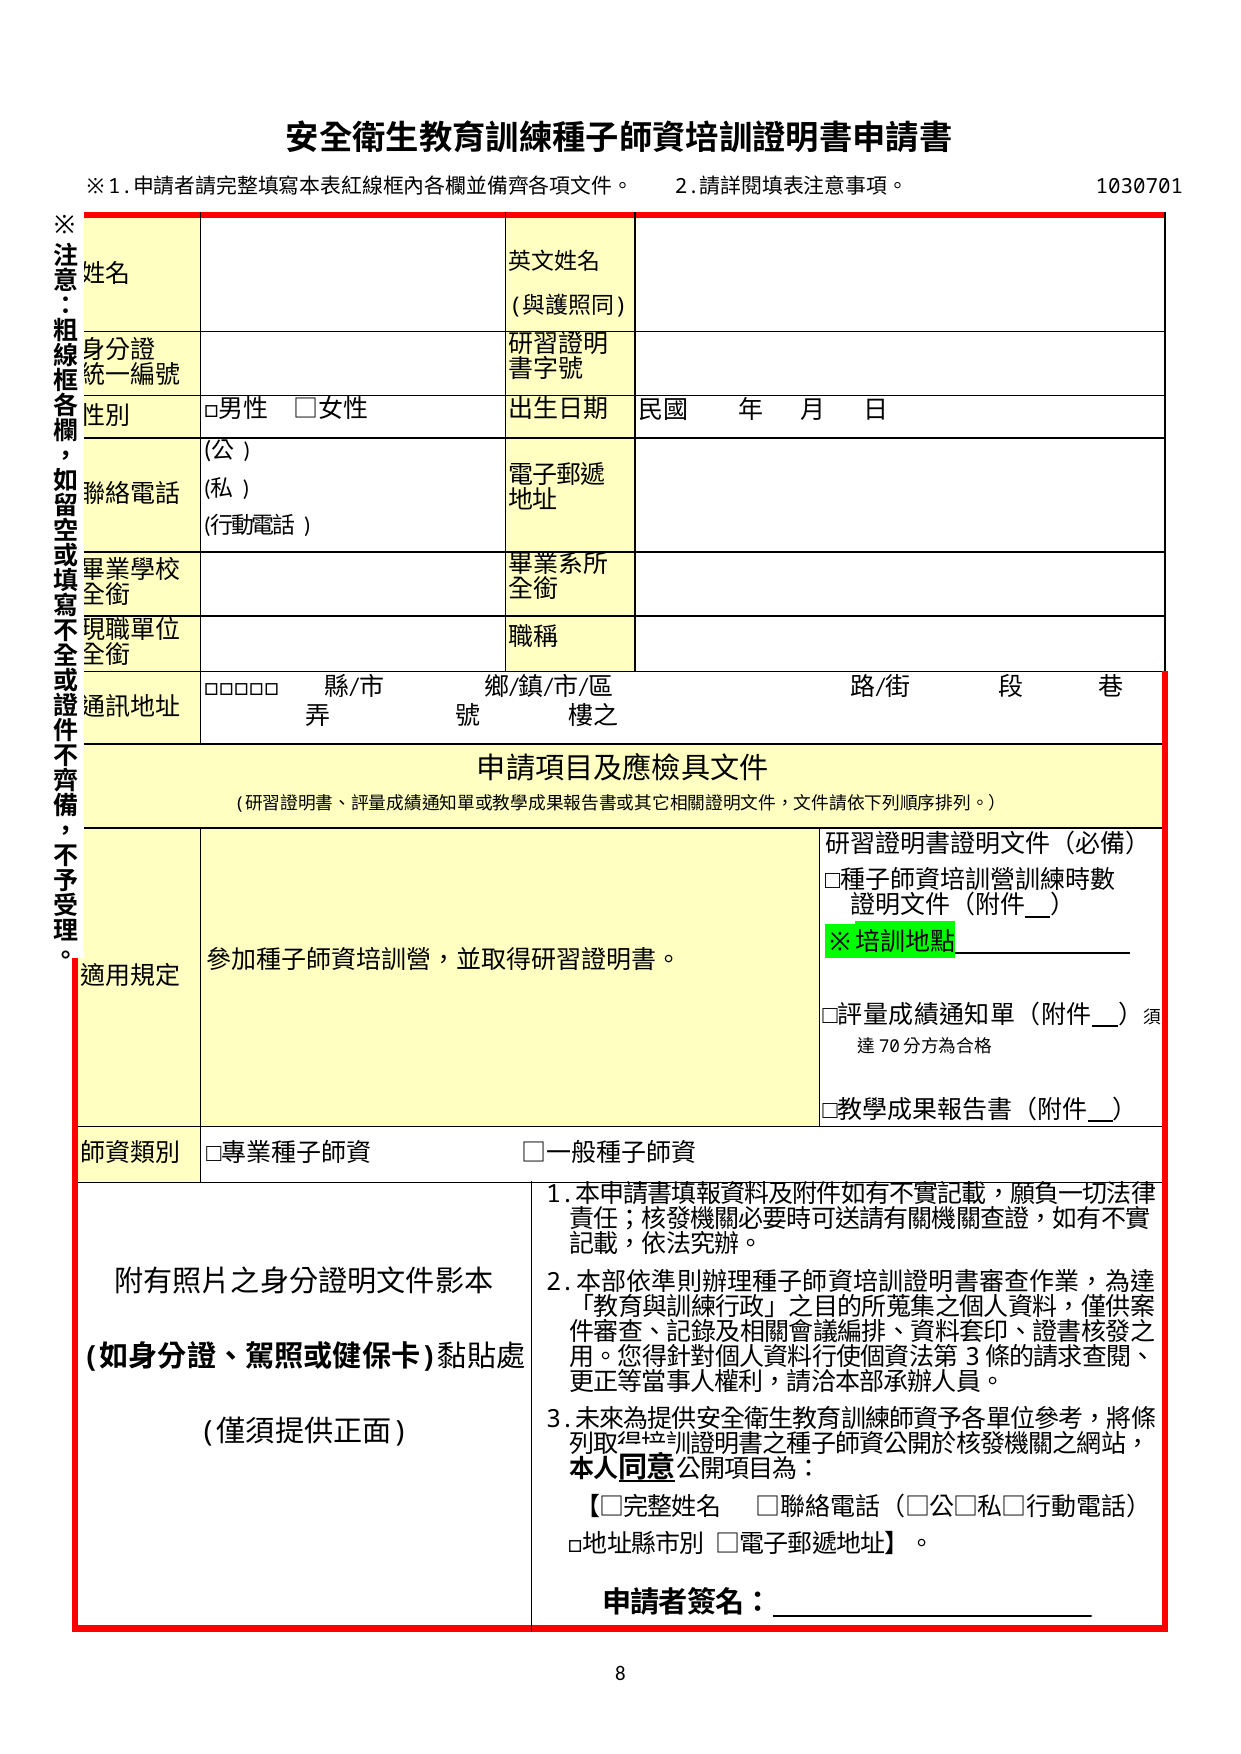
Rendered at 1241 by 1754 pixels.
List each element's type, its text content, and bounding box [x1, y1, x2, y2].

table_cell [636, 553, 1164, 615]
table_cell 聯絡電話 [84, 439, 200, 551]
table_cell 附有照片之身分證明文件影本 (如身分證、駕照或健保卡)黏貼處 (僅須提供正面) [78, 1183, 531, 1625]
table_cell 性別 [84, 396, 200, 437]
text ※注意：粗線框各欄，如留空或填寫不全或證件不齊備，不予受理。 [48, 208, 84, 958]
table_cell 職稱 [506, 617, 634, 671]
table_cell 申請項目及應檢具文件 (研習證明書、評量成績通知單或教學成果報告書或其它相關證明文件，文件請依下列順序排列。） [84, 745, 1162, 827]
table_cell [201, 617, 505, 671]
table_header [636, 218, 1164, 331]
table_cell 適用規定 [78, 829, 200, 1126]
table_cell 師資類別 [78, 1127, 200, 1181]
table_cell 畢業學校 全銜 [84, 553, 200, 615]
table_cell [201, 553, 505, 615]
table_cell 身分證 統一編號 [84, 332, 200, 395]
table_cell 現職單位 全銜 [84, 617, 200, 671]
table_cell (公 ) (私 ) (行動電話 ) [201, 439, 505, 551]
table_cell 通訊地址 [84, 672, 200, 743]
table_header 英文姓名 (與護照同) [506, 218, 634, 331]
text 安全衛生教育訓練種子師資培訓證明書申請書 [142, 93, 1096, 156]
table_cell 畢業系所 全銜 [506, 553, 634, 615]
table_cell 研習證明書字號 [506, 332, 634, 395]
table_cell 研習證明書證明文件（必備） □種子師資培訓營訓練時數 證明文件（附件 ） ※培訓地點 □評量成績通知單（附件 ）須達70分方為合格 □教學成果報告書（附件 ） [820, 829, 1162, 1126]
table_cell □□□□□ 縣/市 鄉/鎮/市/區 路/街 段 巷 弄 號 樓之 [201, 672, 1162, 743]
table_cell 民國 年 月 日 [636, 396, 1164, 437]
table_cell □男性 □女性 [201, 396, 505, 437]
table_header 姓名 [84, 218, 200, 331]
table_cell 1.本申請書填報資料及附件如有不實記載，願負一切法律責任；核發機關必要時可送請有關機關查證，如有不實記載，依法究辦。 2.本部依準則辦理種子師資培訓證明書審查作業，為達「教育與訓練行政」之目的所蒐集之個人資料，僅供案件審查、記錄及相關會議編排、資料套印、證書核發之用。您得針對個人資料行使個資法第3條的請求查閱、更正等當事人權利，請洽本部承辦人員。 3.未來為提供安全衛生教育訓練師資予各單位參考，將條列取得培訓證明書之種子師資公開於核發機關之網站，本人同意公開項目為： 【□完整姓名 □聯絡電話（□公□私□行動電話） □地址縣市別 □電子郵遞地址】。 申請者簽名： [532, 1183, 1162, 1625]
text ※1.申請者請完整填寫本表紅線框內各欄並備齊各項文件。 2.請詳閱填表注意事項。 1030701 [83, 168, 1200, 199]
table_cell [636, 439, 1164, 551]
table_cell 出生日期 [506, 396, 634, 437]
table_cell [636, 617, 1164, 671]
table_cell [201, 332, 505, 395]
table_cell □專業種子師資 □一般種子師資 [201, 1127, 1162, 1181]
table_cell 電子郵遞 地址 [506, 439, 634, 551]
table_cell [636, 332, 1164, 395]
table_cell 參加種子師資培訓營，並取得研習證明書。 [201, 829, 819, 1126]
table_header [201, 218, 505, 331]
